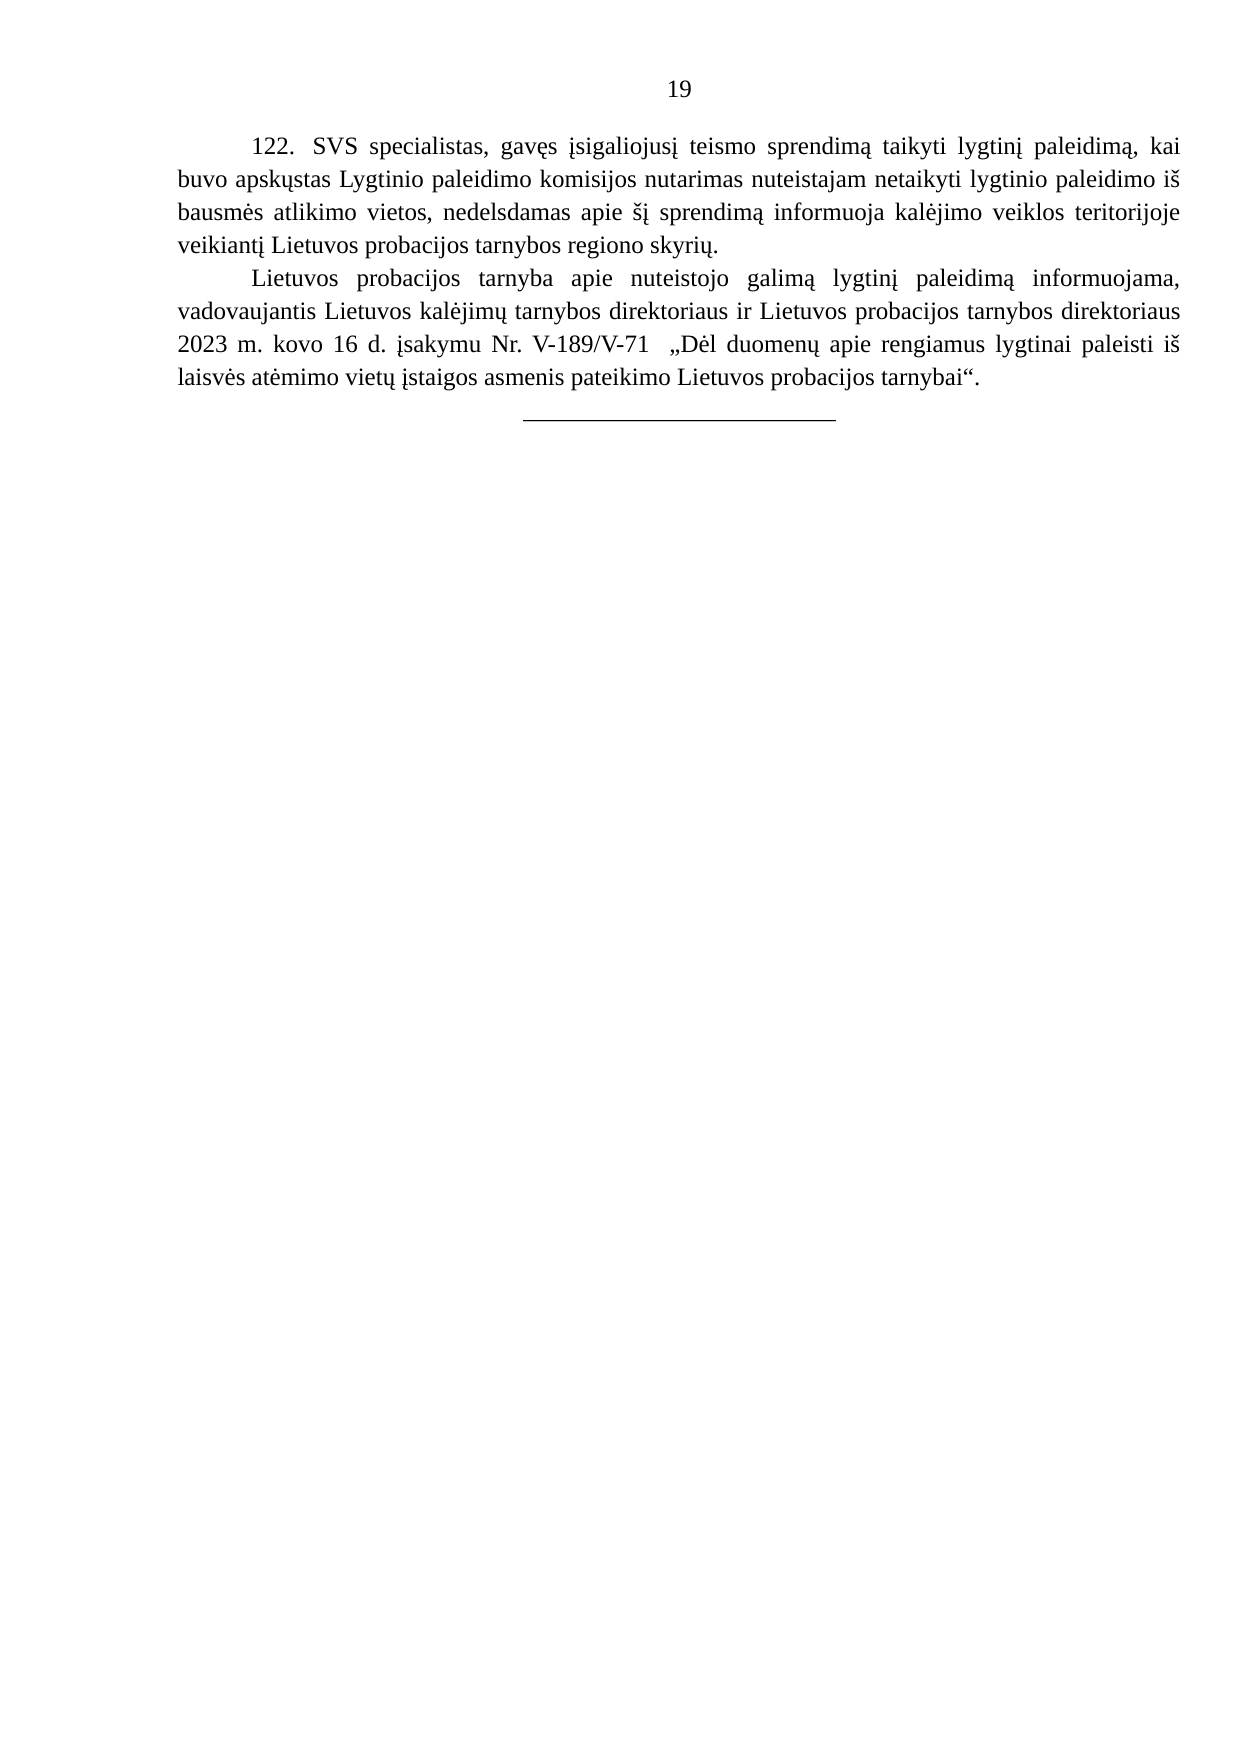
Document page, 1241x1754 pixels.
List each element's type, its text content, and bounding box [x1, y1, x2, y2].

text Lietuvos probacijos tarnyba apie nuteistojo galimą lygtinį paleidimą informuojama, vadovaujantis Lietuvos kalėjimų tarnybos direktoriaus ir Lietuvos probacijos tarnybos direktoriaus 2023 m. kovo 16 d. įsakymu Nr. V-189/V-71 „Dėl duomenų apie rengiamus lygtinai paleisti iš laisvės atėmimo vietų įstaigos asmenis pateikimo Lietuvos probacijos tarnybai“. [177, 263, 1181, 391]
text _________________________ [177, 396, 1181, 424]
text 122. SVS specialistas, gavęs įsigaliojusį teismo sprendimą taikyti lygtinį paleidimą, kai buvo apskųstas Lygtinio paleidimo komisijos nutarimas nuteistajam netaikyti lygtinio paleidimo iš bausmės atlikimo vietos, nedelsdamas apie šį sprendimą informuoja kalėjimo veiklos teritorijoje veikiantį Lietuvos probacijos tarnybos regiono skyrių. [177, 131, 1181, 259]
